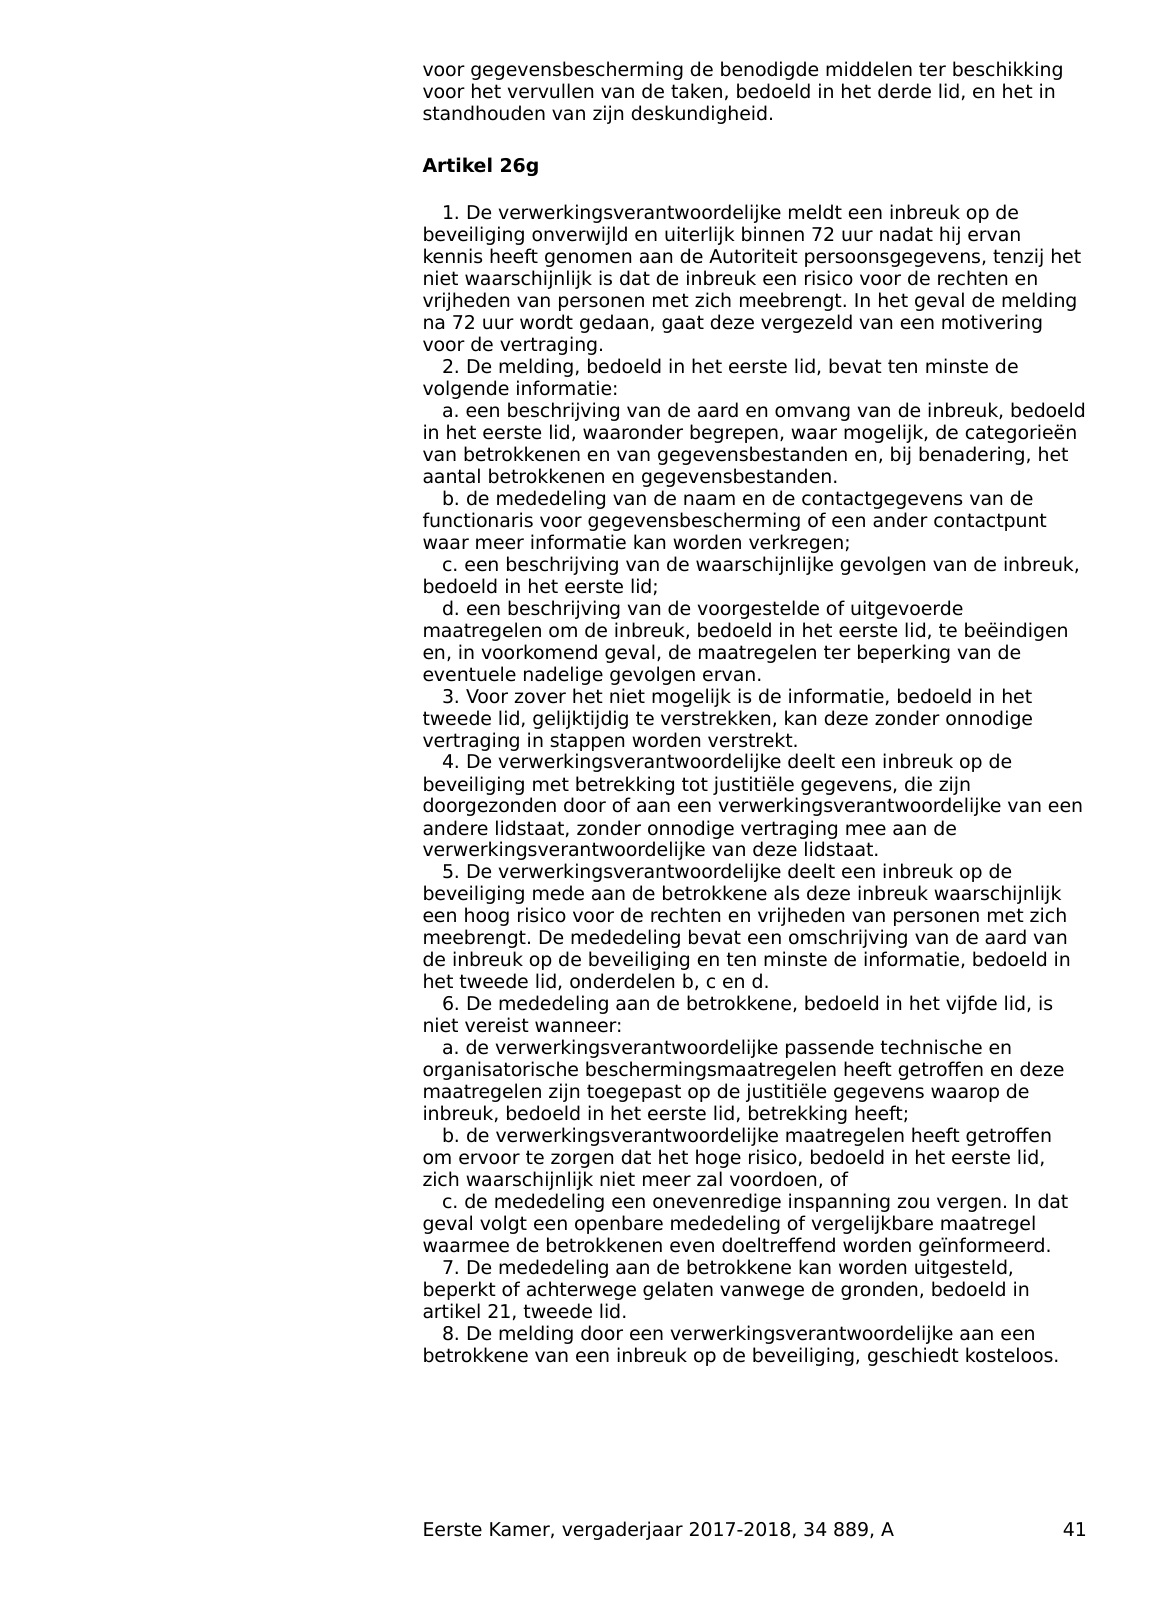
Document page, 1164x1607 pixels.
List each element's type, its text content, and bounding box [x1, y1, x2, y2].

text a. de verwerkingsverantwoordelijke passende technische en organisatorische beschermingsmaatregelen heeft getroffen en deze maatregelen zijn toegepast op de justitiële gegevens waarop de inbreuk, bedoeld in het eerste lid, betrekking heeft; [422, 1037, 1087, 1125]
text 6. De mededeling aan de betrokkene, bedoeld in het vijfde lid, is niet vereist wanneer: [422, 993, 1087, 1037]
text a. een beschrijving van de aard en omvang van de inbreuk, bedoeld in het eerste lid, waaronder begrepen, waar mogelijk, de categorieën van betrokkenen en van gegevensbestanden en, bij benadering, het aantal betrokkenen en gegevensbestanden. [422, 400, 1087, 488]
text 8. De melding door een verwerkingsverantwoordelijke aan een betrokkene van een inbreuk op de beveiliging, geschiedt kosteloos. [422, 1323, 1087, 1367]
text 4. De verwerkingsverantwoordelijke deelt een inbreuk op de beveiliging met betrekking tot justitiële gegevens, die zijn doorgezonden door of aan een verwerkingsverantwoordelijke van een andere lidstaat, zonder onnodige vertraging mee aan de verwerkingsverantwoordelijke van deze lidstaat. [422, 751, 1087, 861]
text b. de mededeling van de naam en de contactgegevens van de functionaris voor gegevensbescherming of een ander contactpunt waar meer informatie kan worden verkregen; [422, 488, 1087, 554]
text c. de mededeling een onevenredige inspanning zou vergen. In dat geval volgt een openbare mededeling of vergelijkbare maatregel waarmee de betrokkenen even doeltreffend worden geïnformeerd. [422, 1191, 1087, 1257]
text 5. De verwerkingsverantwoordelijke deelt een inbreuk op de beveiliging mede aan de betrokkene als deze inbreuk waarschijnlijk een hoog risico voor de rechten en vrijheden van personen met zich meebrengt. De mededeling bevat een omschrijving van de aard van de inbreuk op de beveiliging en ten minste de informatie, bedoeld in het tweede lid, onderdelen b, c en d. [422, 861, 1087, 993]
text d. een beschrijving van de voorgestelde of uitgevoerde maatregelen om de inbreuk, bedoeld in het eerste lid, te beëindigen en, in voorkomend geval, de maatregelen ter beperking van de eventuele nadelige gevolgen ervan. [422, 598, 1087, 686]
text b. de verwerkingsverantwoordelijke maatregelen heeft getroffen om ervoor te zorgen dat het hoge risico, bedoeld in het eerste lid, zich waarschijnlijk niet meer zal voordoen, of [422, 1125, 1087, 1191]
subtitle Artikel 26g [422, 155, 1087, 177]
text 3. Voor zover het niet mogelijk is de informatie, bedoeld in het tweede lid, gelijktijdig te verstrekken, kan deze zonder onnodige vertraging in stappen worden verstrekt. [422, 686, 1087, 751]
text 2. De melding, bedoeld in het eerste lid, bevat ten minste de volgende informatie: [422, 356, 1087, 400]
text 7. De mededeling aan de betrokkene kan worden uitgesteld, beperkt of achterwege gelaten vanwege de gronden, bedoeld in artikel 21, tweede lid. [422, 1257, 1087, 1323]
text voor gegevensbescherming de benodigde middelen ter beschikking voor het vervullen van de taken, bedoeld in het derde lid, en het in standhouden van zijn deskundigheid. [422, 59, 1087, 125]
text c. een beschrijving van de waarschijnlijke gevolgen van de inbreuk, bedoeld in het eerste lid; [422, 554, 1087, 598]
text 1. De verwerkingsverantwoordelijke meldt een inbreuk op de beveiliging onverwijld en uiterlijk binnen 72 uur nadat hij ervan kennis heeft genomen aan de Autoriteit persoonsgegevens, tenzij het niet waarschijnlijk is dat de inbreuk een risico voor de rechten en vrijheden van personen met zich meebrengt. In het geval de melding na 72 uur wordt gedaan, gaat deze vergezeld van een motivering voor de vertraging. [422, 202, 1087, 356]
